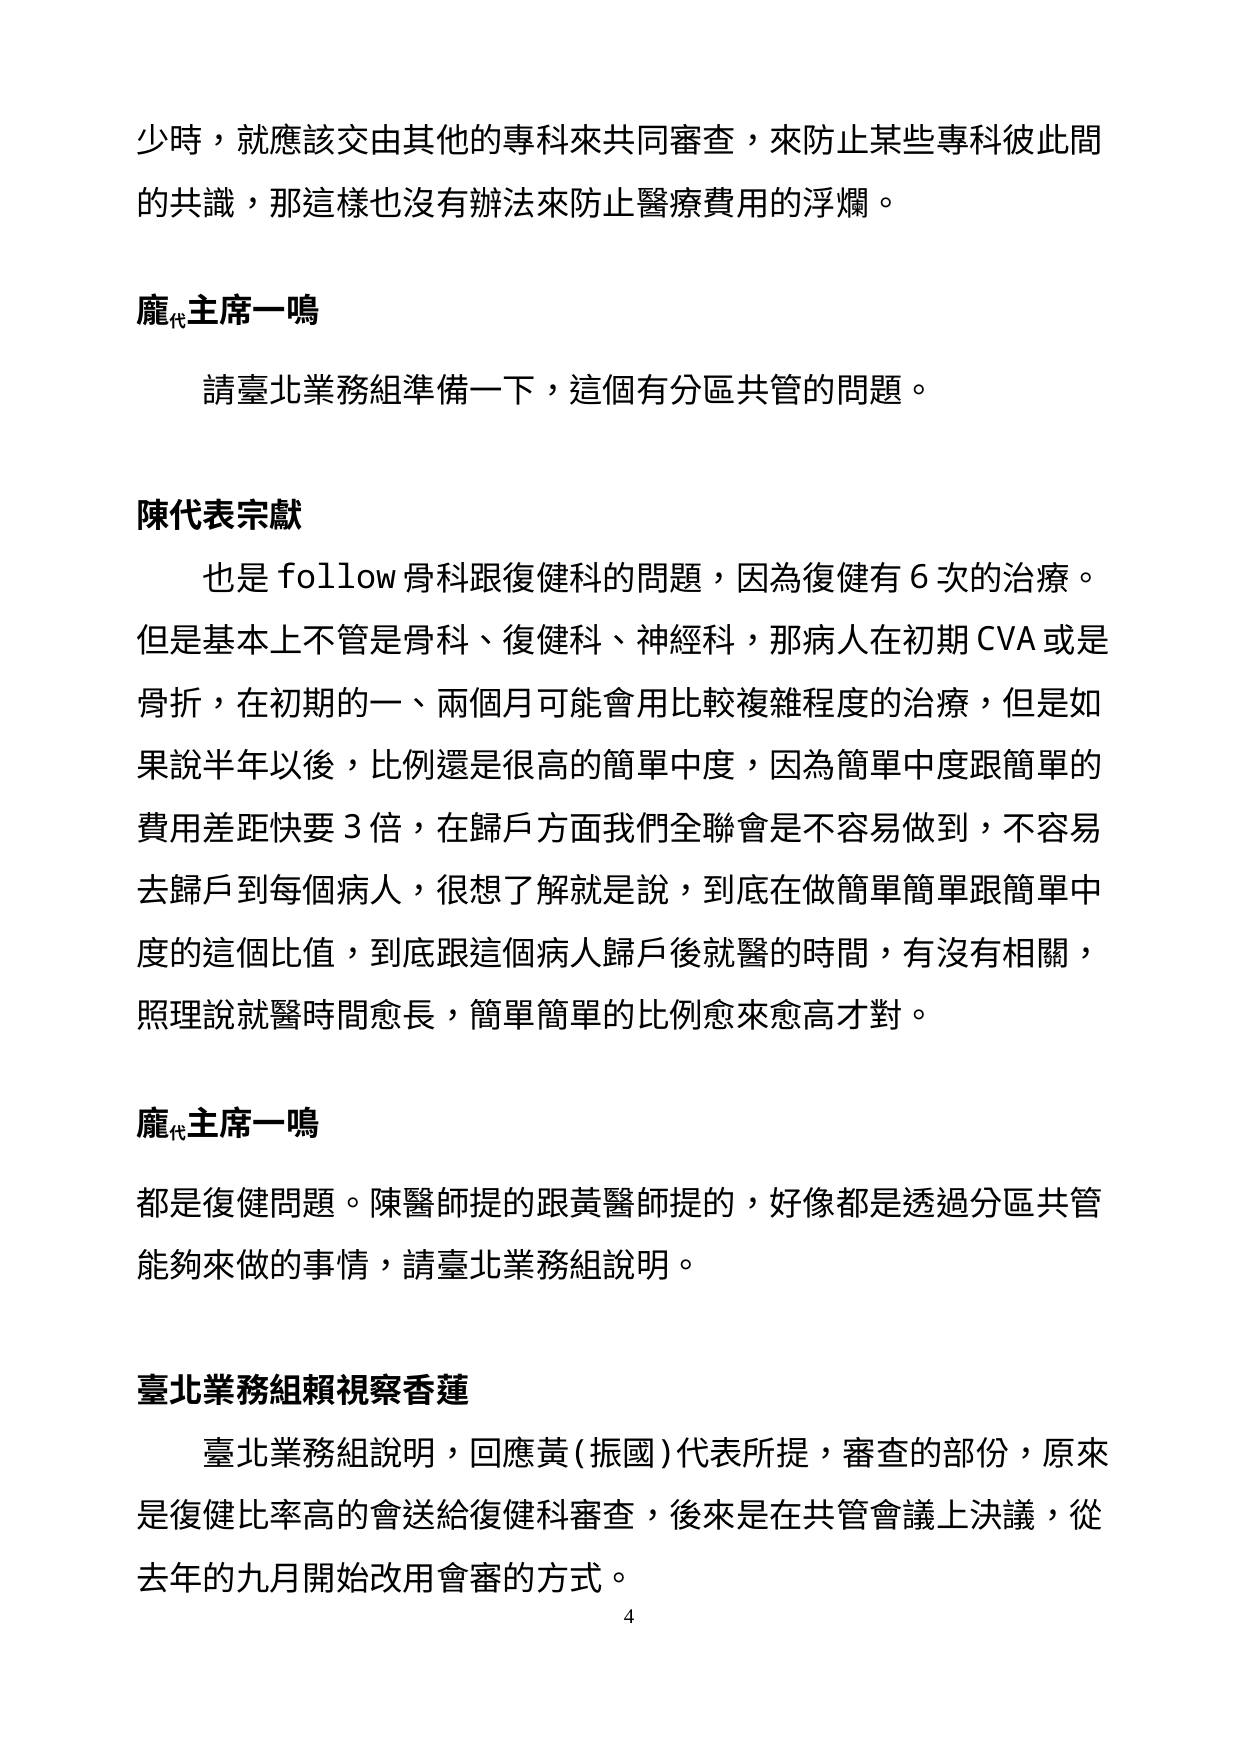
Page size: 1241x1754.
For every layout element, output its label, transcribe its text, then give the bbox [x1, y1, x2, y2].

text 少時，就應該交由其他的專科來共同審查，來防止某些專科彼此間的共識，那這樣也沒有辦法來防止醫療費用的浮爛。 [136, 96, 1122, 221]
text 也是follow骨科跟復健科的問題，因為復健有6次的治療。但是基本上不管是骨科、復健科、神經科，那病人在初期CVA或是骨折，在初期的一、兩個月可能會用比較複雜程度的治療，但是如果說半年以後，比例還是很高的簡單中度，因為簡單中度跟簡單的費用差距快要3倍，在歸戶方面我們全聯會是不容易做到，不容易去歸戶到每個病人，很想了解就是說，到底在做簡單簡單跟簡單中度的這個比值，到底跟這個病人歸戶後就醫的時間，有沒有相關，照理說就醫時間愈長，簡單簡單的比例愈來愈高才對。 [136, 534, 1122, 1034]
text 龐代主席一鳴 [136, 1096, 1122, 1144]
text 都是復健問題。陳醫師提的跟黃醫師提的，好像都是透過分區共管能夠來做的事情，請臺北業務組說明。 [136, 1159, 1122, 1284]
text 臺北業務組說明，回應黃(振國)代表所提，審查的部份，原來是復健比率高的會送給復健科審查，後來是在共管會議上決議，從去年的九月開始改用會審的方式。 [136, 1409, 1122, 1596]
text 臺北業務組賴視察香蓮 [136, 1346, 1122, 1409]
text 請臺北業務組準備一下，這個有分區共管的問題。 [136, 346, 1122, 409]
text 陳代表宗獻 [136, 471, 1122, 534]
text 龐代主席一鳴 [136, 284, 1122, 332]
